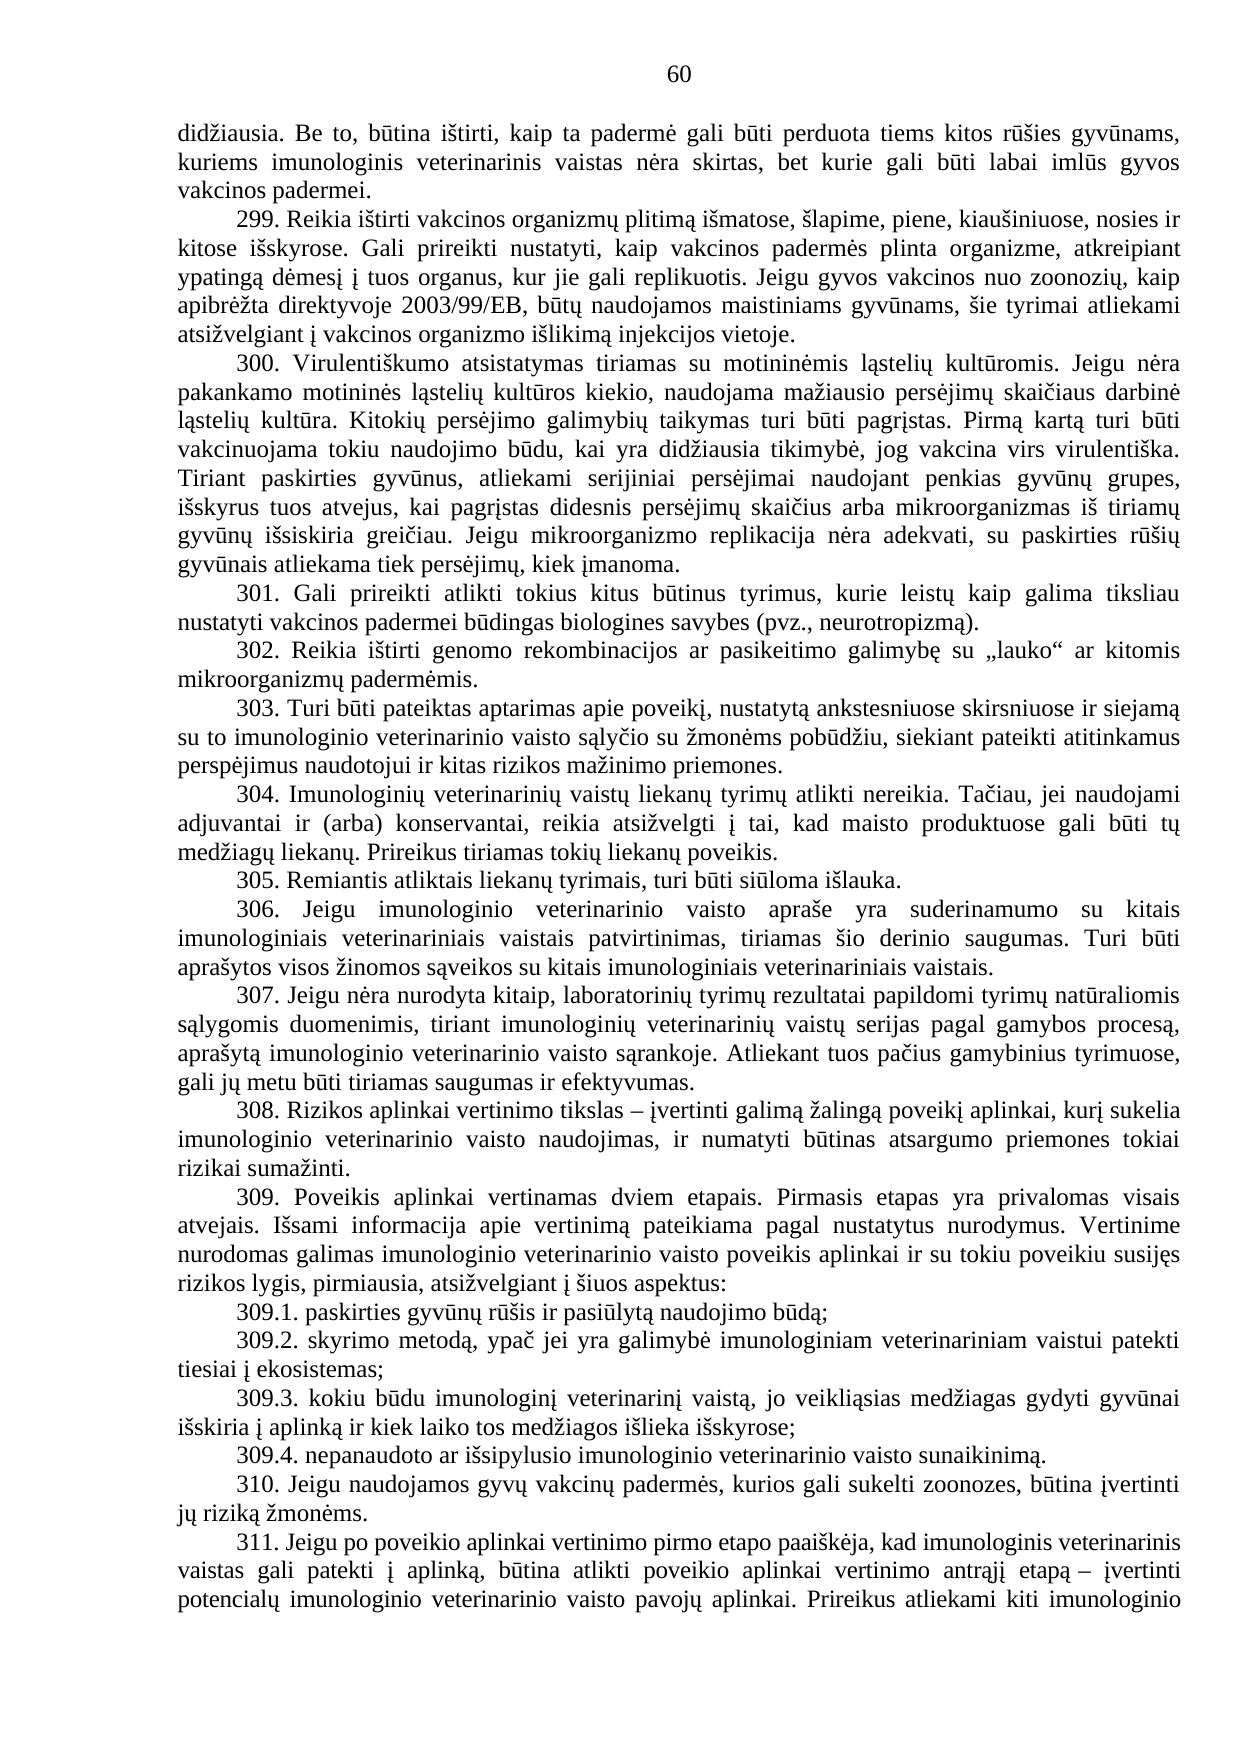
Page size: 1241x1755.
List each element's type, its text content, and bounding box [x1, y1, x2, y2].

text 305. Remiantis atliktais liekanų tyrimais, turi būti siūloma išlauka. [177, 866, 1181, 894]
text 306. Jeigu imunologinio veterinarinio vaisto apraše yra suderinamumo su kitais imunologiniais veterinariniais vaistais patvirtinimas, tiriamas šio derinio saugumas. Turi būti aprašytos visos žinomos sąveikos su kitais imunologiniais veterinariniais vaistais. [177, 894, 1181, 981]
text 302. Reikia ištirti genomo rekombinacijos ar pasikeitimo galimybę su „lauko“ ar kitomis mikroorganizmų padermėmis. [177, 636, 1181, 693]
text 309.1. paskirties gyvūnų rūšis ir pasiūlytą naudojimo būdą; [177, 1297, 1181, 1326]
text 299. Reikia ištirti vakcinos organizmų plitimą išmatose, šlapime, piene, kiaušiniuose, nosies ir kitose išskyrose. Gali prireikti nustatyti, kaip vakcinos padermės plinta organizme, atkreipiant ypatingą dėmesį į tuos organus, kur jie gali replikuotis. Jeigu gyvos vakcinos nuo zoonozių, kaip apibrėžta direktyvoje 2003/99/EB, būtų naudojamos maistiniams gyvūnams, šie tyrimai atliekami atsižvelgiant į vakcinos organizmo išlikimą injekcijos vietoje. [177, 204, 1181, 348]
text 304. Imunologinių veterinarinių vaistų liekanų tyrimų atlikti nereikia. Tačiau, jei naudojami adjuvantai ir (arba) konservantai, reikia atsižvelgti į tai, kad maisto produktuose gali būti tų medžiagų liekanų. Prireikus tiriamas tokių liekanų poveikis. [177, 779, 1181, 866]
text 303. Turi būti pateiktas aptarimas apie poveikį, nustatytą ankstesniuose skirsniuose ir siejamą su to imunologinio veterinarinio vaisto sąlyčio su žmonėms pobūdžiu, siekiant pateikti atitinkamus perspėjimus naudotojui ir kitas rizikos mažinimo priemones. [177, 693, 1181, 779]
text 309.3. kokiu būdu imunologinį veterinarinį vaistą, jo veikliąsias medžiagas gydyti gyvūnai išskiria į aplinką ir kiek laiko tos medžiagos išlieka išskyrose; [177, 1383, 1181, 1441]
text 300. Virulentiškumo atsistatymas tiriamas su motininėmis ląstelių kultūromis. Jeigu nėra pakankamo motininės ląstelių kultūros kiekio, naudojama mažiausio persėjimų skaičiaus darbinė ląstelių kultūra. Kitokių persėjimo galimybių taikymas turi būti pagrįstas. Pirmą kartą turi būti vakcinuojama tokiu naudojimo būdu, kai yra didžiausia tikimybė, jog vakcina virs virulentiška. Tiriant paskirties gyvūnus, atliekami serijiniai persėjimai naudojant penkias gyvūnų grupes, išskyrus tuos atvejus, kai pagrįstas didesnis persėjimų skaičius arba mikroorganizmas iš tiriamų gyvūnų išsiskiria greičiau. Jeigu mikroorganizmo replikacija nėra adekvati, su paskirties rūšių gyvūnais atliekama tiek persėjimų, kiek įmanoma. [177, 348, 1181, 578]
text 308. Rizikos aplinkai vertinimo tikslas – įvertinti galimą žalingą poveikį aplinkai, kurį sukelia imunologinio veterinarinio vaisto naudojimas, ir numatyti būtinas atsargumo priemones tokiai rizikai sumažinti. [177, 1096, 1181, 1182]
text 309.4. nepanaudoto ar išsipylusio imunologinio veterinarinio vaisto sunaikinimą. [177, 1441, 1181, 1469]
text 310. Jeigu naudojamos gyvų vakcinų padermės, kurios gali sukelti zoonozes, būtina įvertinti jų riziką žmonėms. [177, 1469, 1181, 1527]
text didžiausia. Be to, būtina ištirti, kaip ta padermė gali būti perduota tiems kitos rūšies gyvūnams, kuriems imunologinis veterinarinis vaistas nėra skirtas, bet kurie gali būti labai imlūs gyvos vakcinos padermei. [177, 118, 1181, 204]
text 309.2. skyrimo metodą, ypač jei yra galimybė imunologiniam veterinariniam vaistui patekti tiesiai į ekosistemas; [177, 1326, 1181, 1383]
text 301. Gali prireikti atlikti tokius kitus būtinus tyrimus, kurie leistų kaip galima tiksliau nustatyti vakcinos padermei būdingas biologines savybes (pvz., neurotropizmą). [177, 578, 1181, 636]
text 307. Jeigu nėra nurodyta kitaip, laboratorinių tyrimų rezultatai papildomi tyrimų natūraliomis sąlygomis duomenimis, tiriant imunologinių veterinarinių vaistų serijas pagal gamybos procesą, aprašytą imunologinio veterinarinio vaisto sąrankoje. Atliekant tuos pačius gamybinius tyrimuose, gali jų metu būti tiriamas saugumas ir efektyvumas. [177, 981, 1181, 1096]
text 309. Poveikis aplinkai vertinamas dviem etapais. Pirmasis etapas yra privalomas visais atvejais. Išsami informacija apie vertinimą pateikiama pagal nustatytus nurodymus. Vertinime nurodomas galimas imunologinio veterinarinio vaisto poveikis aplinkai ir su tokiu poveikiu susijęs rizikos lygis, pirmiausia, atsižvelgiant į šiuos aspektus: [177, 1182, 1181, 1297]
text 311. Jeigu po poveikio aplinkai vertinimo pirmo etapo paaiškėja, kad imunologinis veterinarinis vaistas gali patekti į aplinką, būtina atlikti poveikio aplinkai vertinimo antrąjį etapą – įvertinti potencialų imunologinio veterinarinio vaisto pavojų aplinkai. Prireikus atliekami kiti imunologinio [177, 1527, 1181, 1613]
